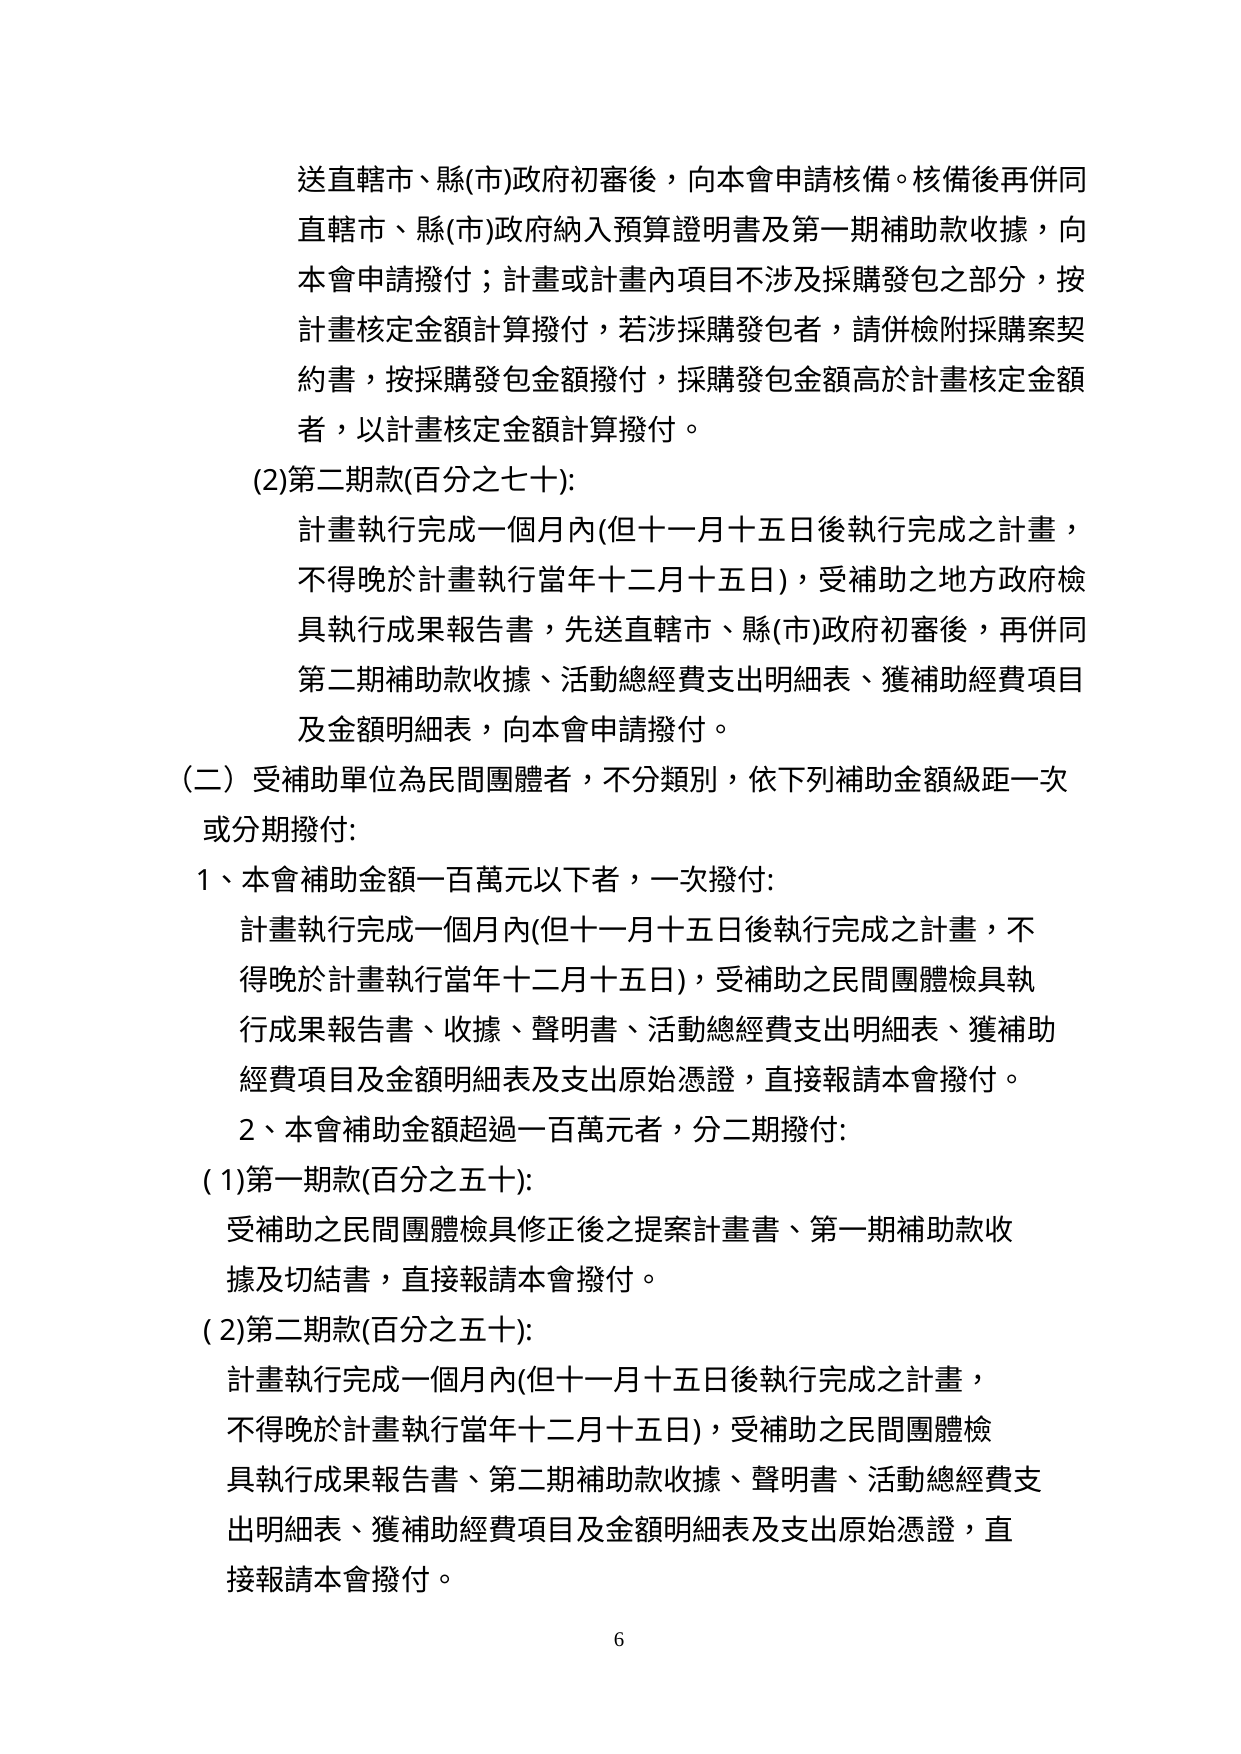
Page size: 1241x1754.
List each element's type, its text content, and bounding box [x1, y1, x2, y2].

text 計畫執行完成一個月內(但十一月十五日後執行完成之計畫， [150, 1350, 1087, 1400]
text ( 2)第二期款(百分之五十): [150, 1300, 1087, 1350]
text 計畫執行完成一個月內(但十一月十五日後執行完成之計畫，不得晚於計畫執行當年十二月十五日)，受補助之地方政府檢具執行成果報告書，先送直轄市、縣(市)政府初審後，再併同第二期補助款收據、活動總經費支出明細表、獲補助經費項目及金額明細表，向本會申請撥付。 [298, 500, 1087, 750]
text 受補助之民間團體檢具修正後之提案計畫書、第一期補助款收 [150, 1200, 1087, 1250]
text 行成果報告書、收據、聲明書、活動總經費支出明細表、獲補助 [194, 1000, 1087, 1050]
text ( 1)第一期款(百分之五十): [150, 1150, 1087, 1200]
text 具執行成果報告書、第二期補助款收據、聲明書、活動總經費支 [150, 1450, 1087, 1500]
text 或分期撥付: [150, 800, 1087, 850]
text 經費項目及金額明細表及支出原始憑證，直接報請本會撥付。 [194, 1050, 1087, 1100]
text 2、本會補助金額超過一百萬元者，分二期撥付: [231, 1100, 1087, 1150]
text 不得晚於計畫執行當年十二月十五日)，受補助之民間團體檢 [150, 1400, 1087, 1450]
text （二）受補助單位為民間團體者，不分類別，依下列補助金額級距一次 [150, 750, 1087, 800]
text 計畫執行完成一個月內(但十一月十五日後執行完成之計畫，不 [194, 900, 1087, 950]
text 1、本會補助金額一百萬元以下者，一次撥付: [150, 850, 1087, 900]
text 送直轄市、縣(市)政府初審後，向本會申請核備。核備後再併同直轄市、縣(市)政府納入預算證明書及第一期補助款收據，向本會申請撥付；計畫或計畫內項目不涉及採購發包之部分，按計畫核定金額計算撥付，若涉採購發包者，請併檢附採購案契約書，按採購發包金額撥付，採購發包金額高於計畫核定金額者，以計畫核定金額計算撥付。 [298, 150, 1087, 450]
text (2)第二期款(百分之七十): [219, 450, 1087, 500]
text 據及切結書，直接報請本會撥付。 [150, 1250, 1087, 1300]
text 得晚於計畫執行當年十二月十五日)，受補助之民間團體檢具執 [194, 950, 1087, 1000]
text 接報請本會撥付。 [150, 1550, 1087, 1600]
text 出明細表、獲補助經費項目及金額明細表及支出原始憑證，直 [150, 1500, 1087, 1550]
